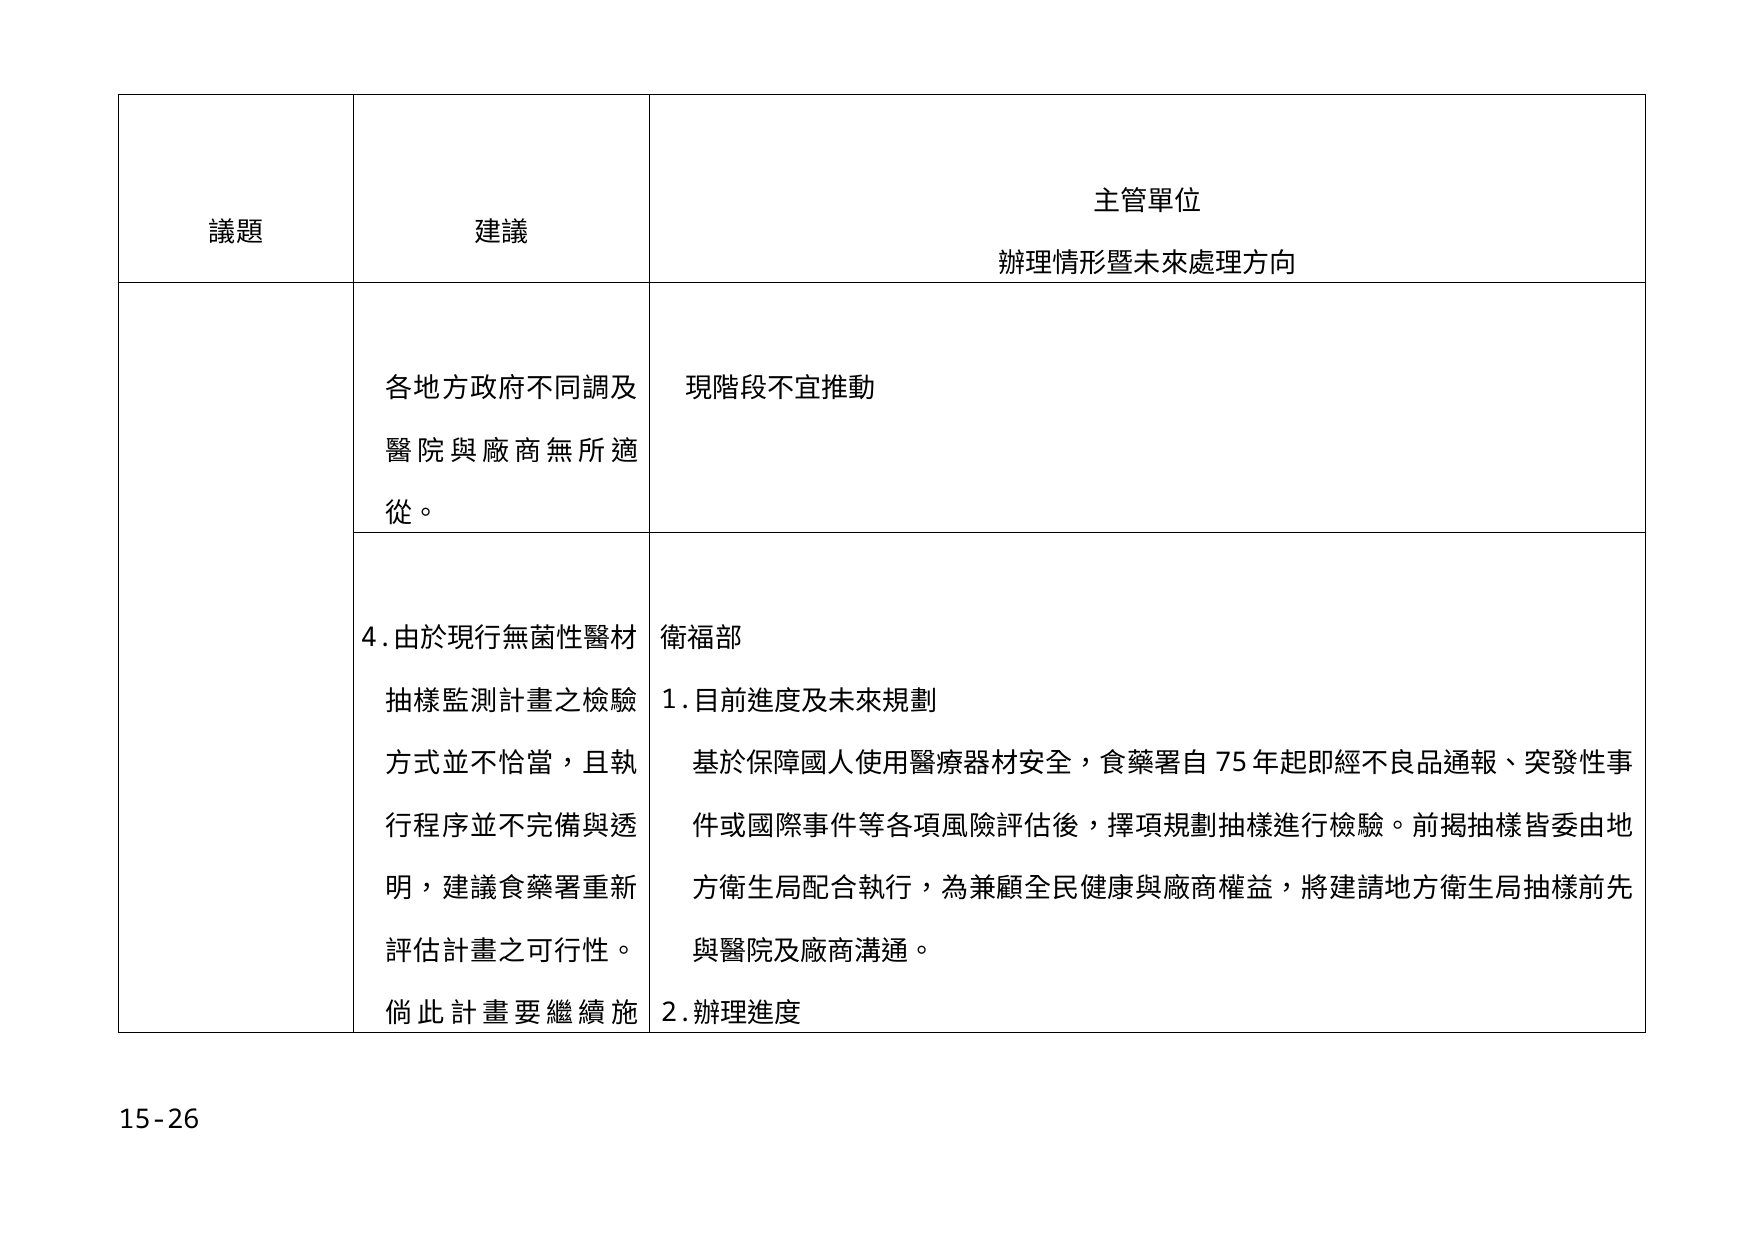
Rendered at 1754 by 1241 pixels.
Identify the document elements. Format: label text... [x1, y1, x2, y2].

table_header 主管單位 辦理情形暨未來處理方向 [650, 95, 1645, 282]
table_header 議題 [119, 95, 353, 282]
table_cell 4.由於現行無菌性醫材抽樣監測計畫之檢驗方式並不恰當，且執行程序並不完備與透明，建議食藥署重新評估計畫之可行性。倘此計畫要繼續施 [354, 533, 649, 1032]
table_header 建議 [354, 95, 649, 282]
table_cell 現階段不宜推動 [650, 283, 1645, 532]
table_cell 衛福部 1.目前進度及未來規劃 基於保障國人使用醫療器材安全，食藥署自75年起即經不良品通報、突發性事件或國際事件等各項風險評估後，擇項規劃抽樣進行檢驗。前揭抽樣皆委由地方衛生局配合執行，為兼顧全民健康與廠商權益，將建請地方衛生局抽樣前先與醫院及廠商溝通。 2.辦理進度 [650, 533, 1645, 1032]
table_cell 各地方政府不同調及醫院與廠商無所適從。 [354, 283, 649, 532]
table_cell [119, 283, 353, 1032]
